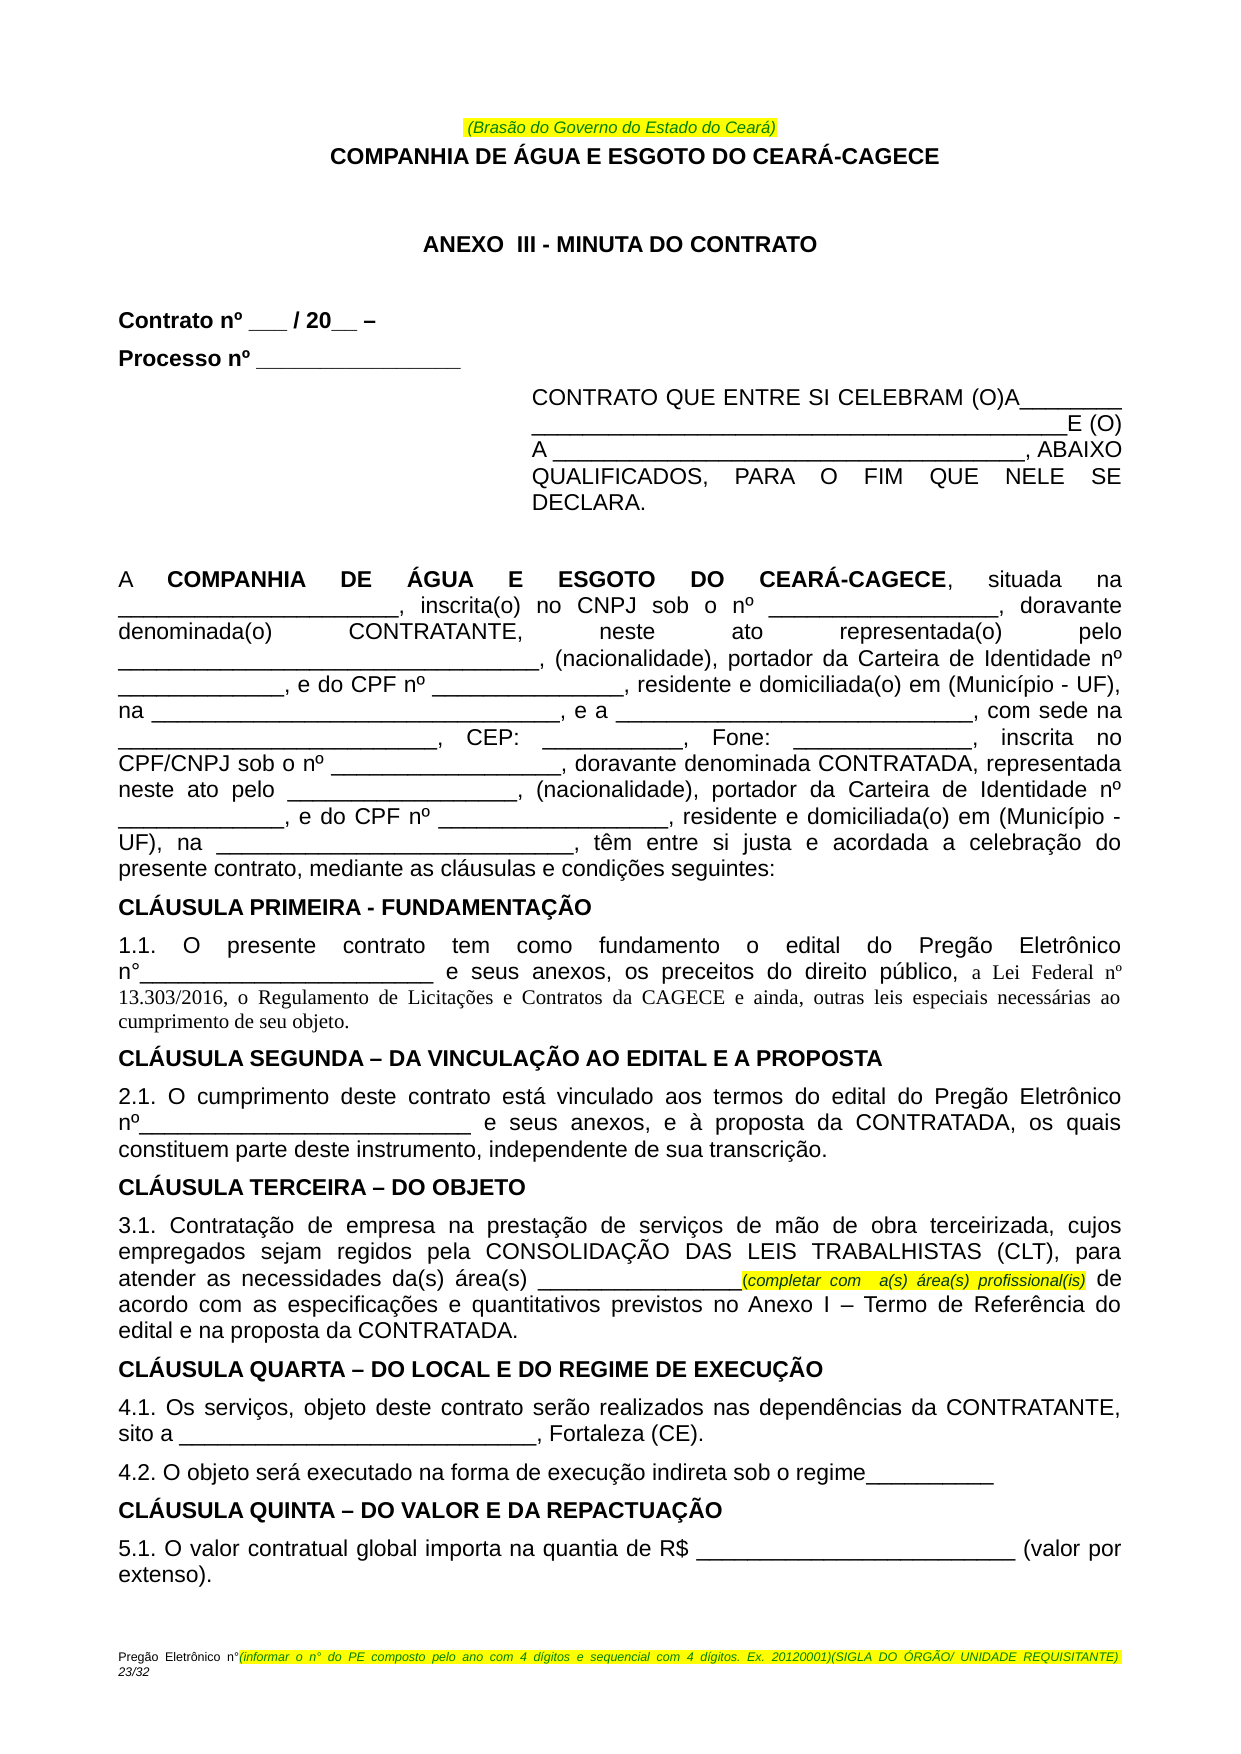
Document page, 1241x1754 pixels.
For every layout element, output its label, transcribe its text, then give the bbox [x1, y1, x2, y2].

text 4.2. O objeto será executado na forma de execução indireta sob o regime__________ [118, 1458, 1122, 1485]
text 3.1. Contratação de empresa na prestação de serviços de mão de obra terceirizada, cujos empregados sejam regidos pela CONSOLIDAÇÃO DAS LEIS TRABALHISTAS (CLT), para atender as necessidades da(s) área(s) ________________(completar com a(s) área(s) profissional(is) de acordo com as especificações e quantitativos previstos no Anexo I – Termo de Referência do edital e na proposta da CONTRATADA. [118, 1212, 1122, 1344]
text A COMPANHIA DE ÁGUA E ESGOTO DO CEARÁ-CAGECE, situada na ______________________, inscrita(o) no CNPJ sob o nº __________________, doravante denominada(o) CONTRATANTE, neste ato representada(o) pelo _________________________________, (nacionalidade), portador da Carteira de Identidade nº _____________, e do CPF nº _______________, residente e domiciliada(o) em (Município - UF), na ________________________________, e a ____________________________, com sede na _________________________, CEP: ___________, Fone: ______________, inscrita no CPF/CNPJ sob o nº __________________, doravante denominada CONTRATADA, representada neste ato pelo __________________, (nacionalidade), portador da Carteira de Identidade nº _____________, e do CPF nº __________________, residente e domiciliada(o) em (Município - UF), na ____________________________, têm entre si justa e acordada a celebração do presente contrato, mediante as cláusulas e condições seguintes: [118, 566, 1122, 882]
text CONTRATO QUE ENTRE SI CELEBRAM (O)A________ __________________________________________E (O) A _____________________________________, ABAIXO QUALIFICADOS, PARA O FIM QUE NELE SE DECLARA. [532, 384, 1122, 515]
text CLÁUSULA QUINTA – DO VALOR E DA REPACTUAÇÃO [118, 1497, 1122, 1523]
text Contrato nº ___ / 20__ – [118, 307, 1122, 333]
text CLÁUSULA QUARTA – DO LOCAL E DO REGIME DE EXECUÇÃO [118, 1356, 1122, 1382]
text 2.1. O cumprimento deste contrato está vinculado aos termos do edital do Pregão Eletrônico nº__________________________ e seus anexos, e à proposta da CONTRATADA, os quais constituem parte deste instrumento, independente de sua transcrição. [118, 1083, 1122, 1162]
text 1.1. O presente contrato tem como fundamento o edital do Pregão Eletrônico n°_______________________ e seus anexos, os preceitos do direito público, a Lei Federal nº 13.303/2016, o Regulamento de Licitações e Contratos da CAGECE e ainda, outras leis especiais necessárias ao cumprimento de seu objeto. [118, 932, 1122, 1033]
text 4.1. Os serviços, objeto deste contrato serão realizados nas dependências da CONTRATANTE, sito a ____________________________, Fortaleza (CE). [118, 1394, 1122, 1447]
text CLÁUSULA TERCEIRA – DO OBJETO [118, 1174, 1122, 1200]
text Processo nº ________________ [118, 345, 1122, 372]
text CLÁUSULA SEGUNDA – DA VINCULAÇÃO AO EDITAL E A PROPOSTA [118, 1044, 1122, 1071]
text 5.1. O valor contratual global importa na quantia de R$ _________________________ (valor por extenso). [118, 1535, 1122, 1588]
text ANEXO III - MINUTA DO CONTRATO [118, 231, 1122, 257]
text CLÁUSULA PRIMEIRA - FUNDAMENTAÇÃO [118, 894, 1122, 920]
